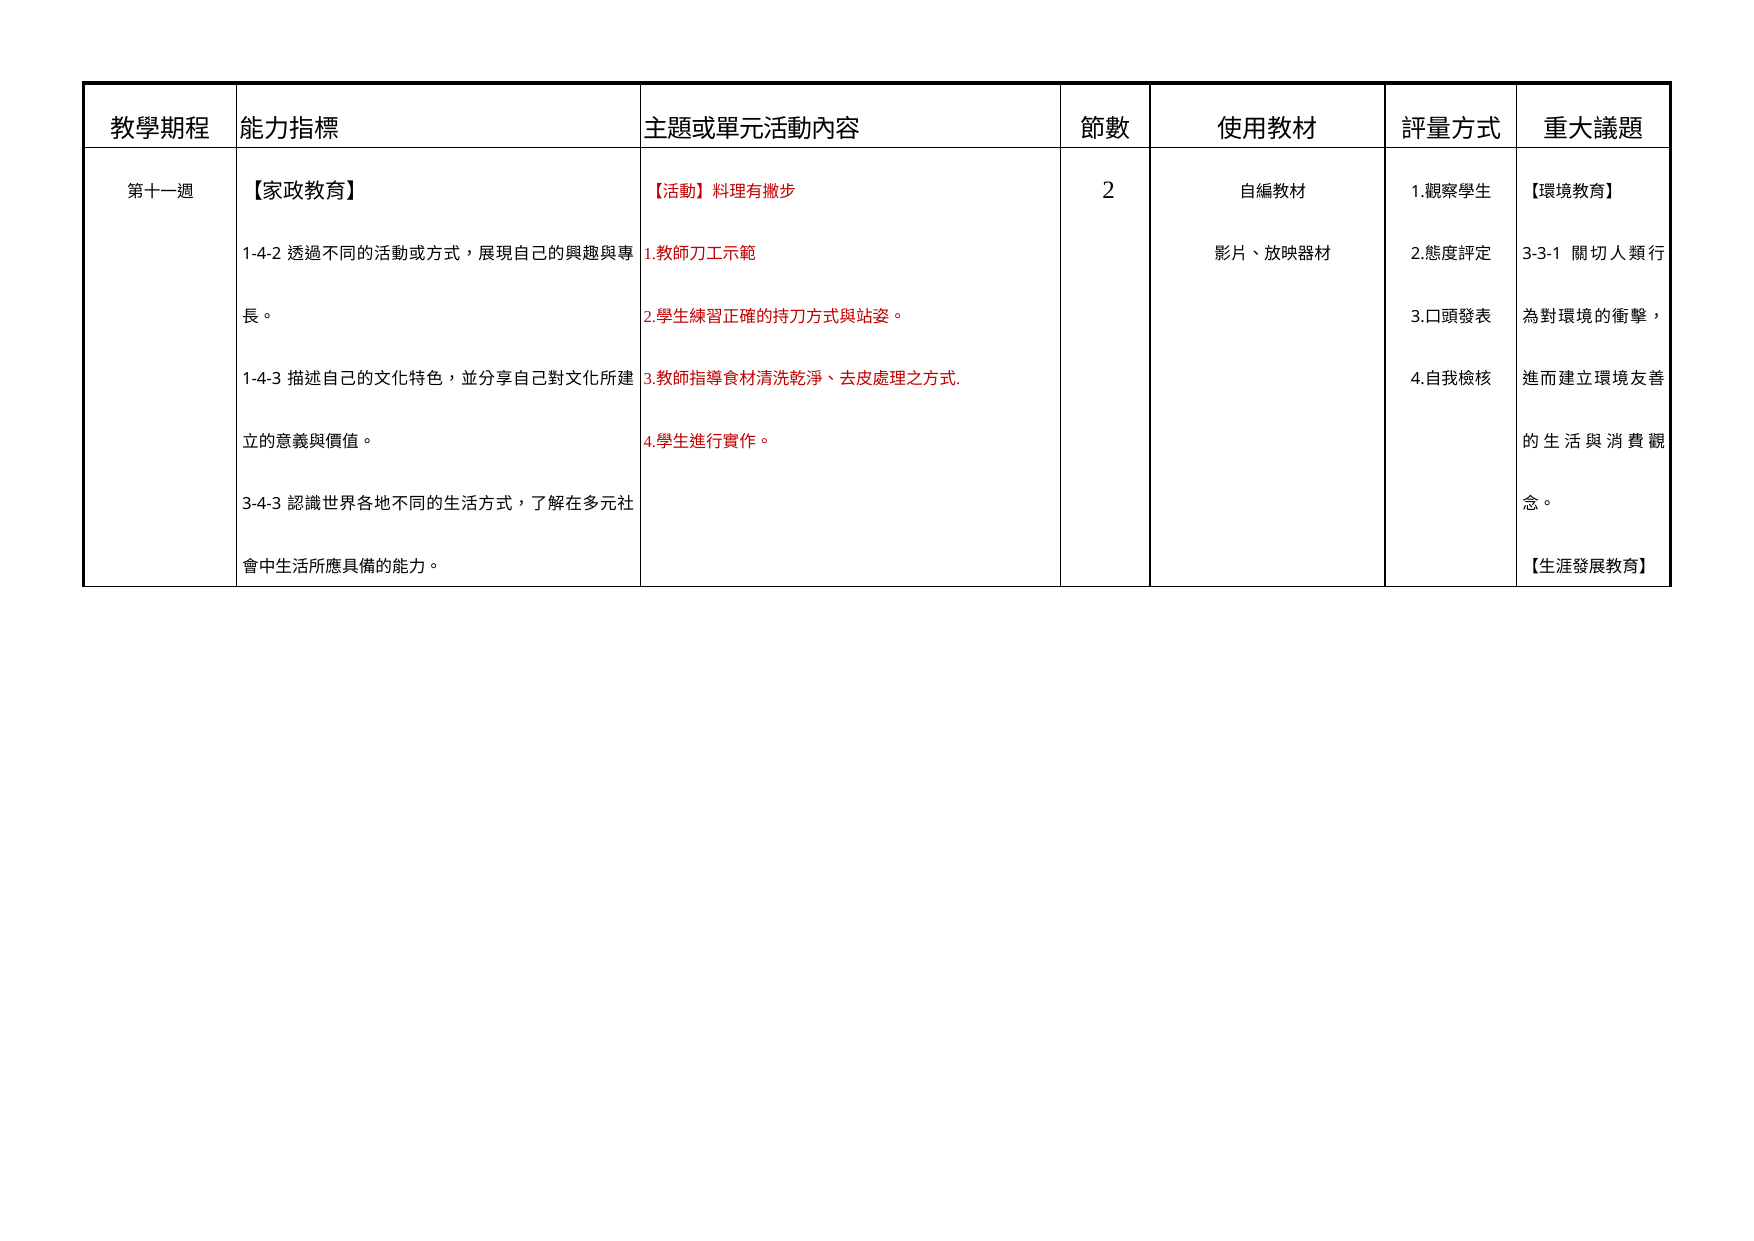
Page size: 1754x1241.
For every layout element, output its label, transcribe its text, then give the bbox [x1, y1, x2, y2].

table_header 主題或單元活動內容 [641, 85, 1060, 147]
table_cell 2 [1061, 148, 1149, 586]
table_header 重大議題 [1517, 85, 1669, 147]
table_header 教學期程 [85, 85, 236, 147]
table_header 評量方式 [1386, 85, 1516, 147]
table_header 能力指標 [237, 85, 640, 147]
table_cell 1.觀察學生 2.態度評定 3.口頭發表 4.自我檢核 [1386, 148, 1516, 586]
table_cell 第十一週 [85, 148, 236, 586]
table_cell 【家政教育】 1-4-2 透過不同的活動或方式，展現自己的興趣與專長。 1-4-3 描述自己的文化特色，並分享自己對文化所建立的意義與價值。 3-4-3 認識世界各地不同的生活方式，了解在多元社會中生活所應具備的能力。 [237, 148, 640, 586]
table_cell 【活動】料理有撇步 1.教師刀工示範 2.學生練習正確的持刀方式與站姿。 3.教師指導食材清洗乾淨、去皮處理之方式. 4.學生進行實作。 [641, 148, 1060, 586]
table_header 節數 [1061, 85, 1149, 147]
table_cell 自編教材 影片、放映器材 [1151, 148, 1384, 586]
table_cell 【環境教育】 3-3-1 關切人類行為對環境的衝擊，進而建立環境友善的生活與消費觀念。 【生涯發展教育】 [1517, 148, 1669, 586]
table_header 使用教材 [1151, 85, 1384, 147]
